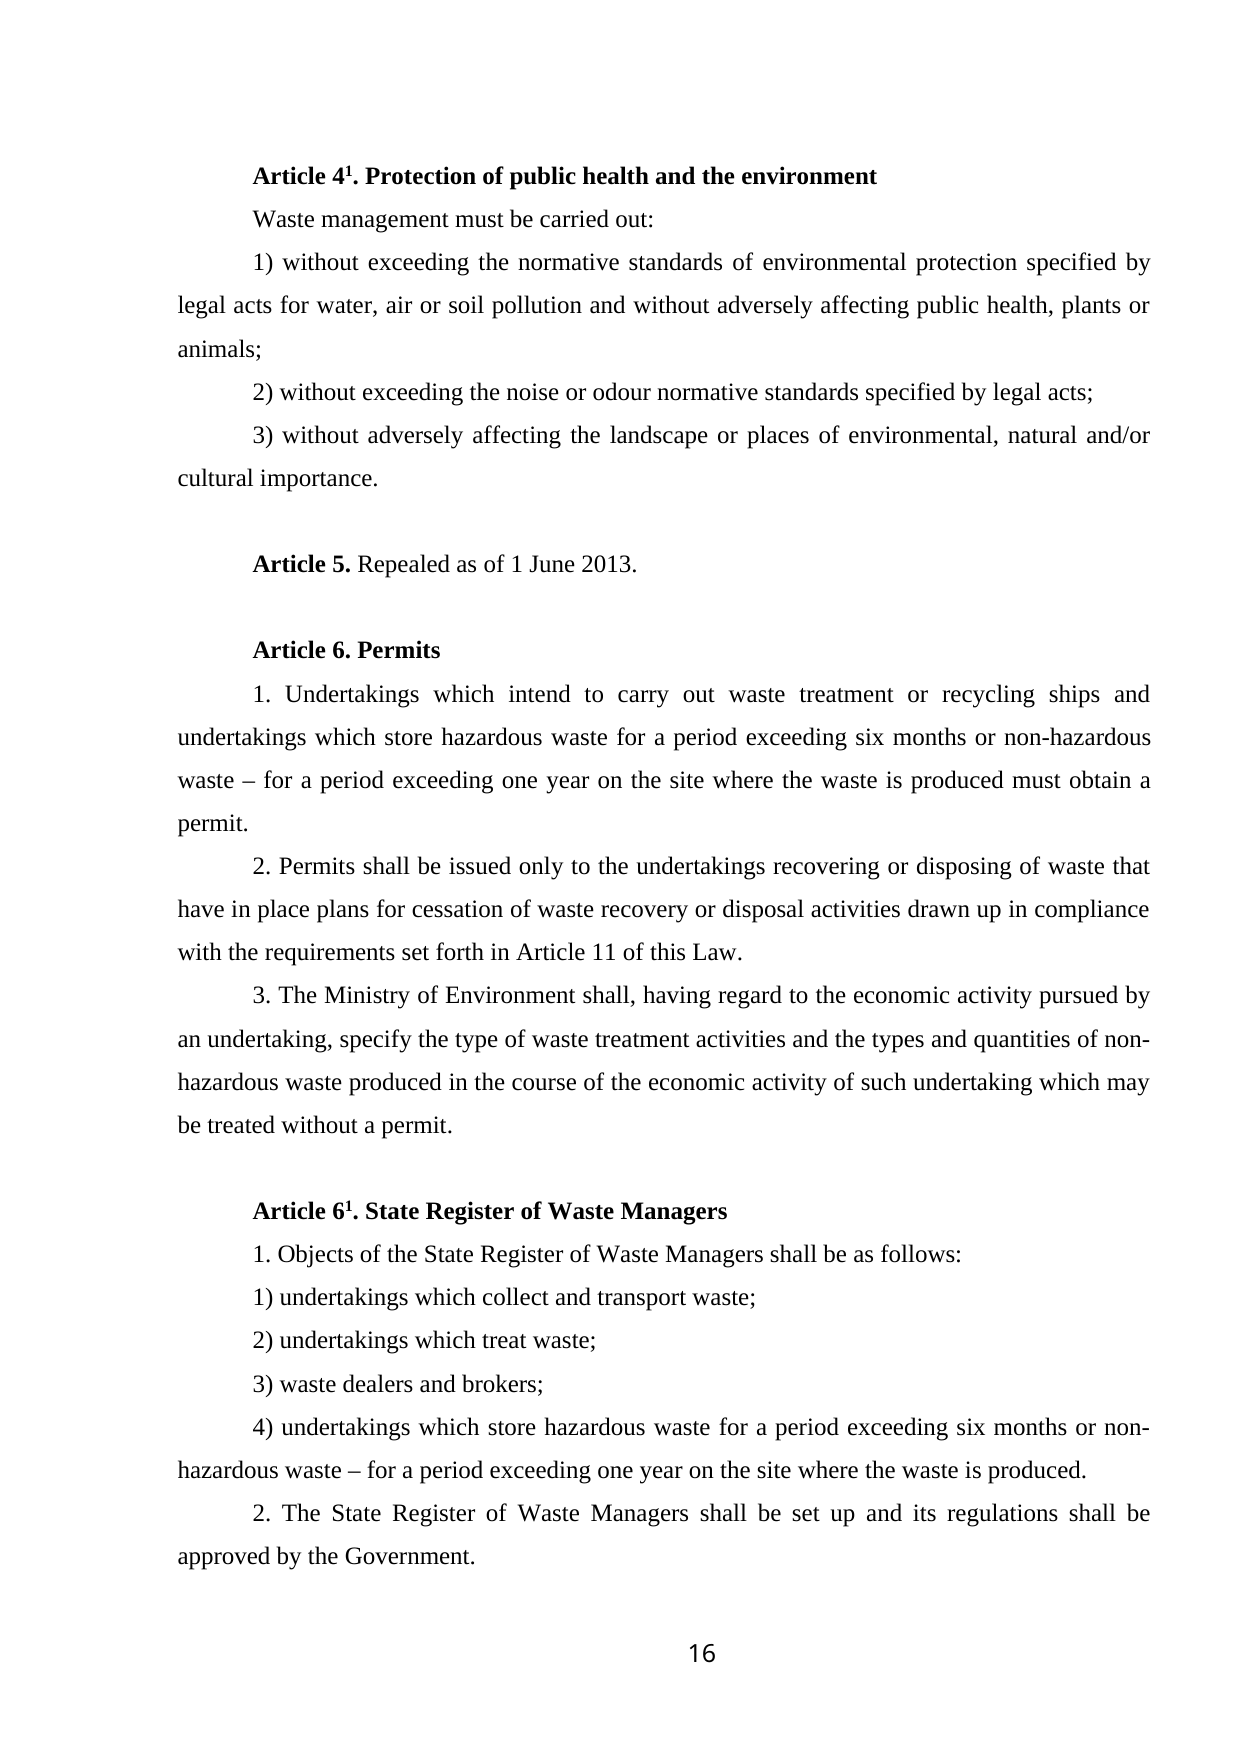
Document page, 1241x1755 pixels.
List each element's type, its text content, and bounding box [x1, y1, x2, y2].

text 3. The Ministry of Environment shall, having regard to the economic activity pursued by an undertaking, specify the type of waste treatment activities and the types and quantities of non-hazardous waste produced in the course of the economic activity of such undertaking which may be treated without a permit. [177, 981, 1152, 1139]
text Article 41. Protection of public health and the environment [177, 161, 1152, 190]
text Article 61. State Register of Waste Managers [177, 1196, 1152, 1225]
text 3) without adversely affecting the landscape or places of environmental, natural and/or cultural importance. [177, 420, 1152, 492]
text Article 6. Permits [177, 636, 1152, 664]
text 1) without exceeding the normative standards of environmental protection specified by legal acts for water, air or soil pollution and without adversely affecting public health, plants or animals; [177, 247, 1152, 362]
text Article 5. Repealed as of 1 June 2013. [177, 549, 1152, 578]
text 1) undertakings which collect and transport waste; [177, 1282, 1152, 1311]
text 3) waste dealers and brokers; [177, 1369, 1152, 1397]
text Waste management must be carried out: [177, 204, 1152, 233]
text 2) without exceeding the noise or odour normative standards specified by legal acts; [177, 377, 1152, 406]
text 1. Undertakings which intend to carry out waste treatment or recycling ships and undertakings which store hazardous waste for a period exceeding six months or non-hazardous waste – for a period exceeding one year on the site where the waste is produced must obtain a permit. [177, 679, 1152, 837]
text 1. Objects of the State Register of Waste Managers shall be as follows: [177, 1239, 1152, 1268]
text 2. Permits shall be issued only to the undertakings recovering or disposing of waste that have in place plans for cessation of waste recovery or disposal activities drawn up in compliance with the requirements set forth in Article 11 of this Law. [177, 851, 1152, 966]
text 2) undertakings which treat waste; [177, 1326, 1152, 1354]
text 4) undertakings which store hazardous waste for a period exceeding six months or non-hazardous waste – for a period exceeding one year on the site where the waste is produced. [177, 1412, 1152, 1484]
text 2. The State Register of Waste Managers shall be set up and its regulations shall be approved by the Government. [177, 1498, 1152, 1570]
